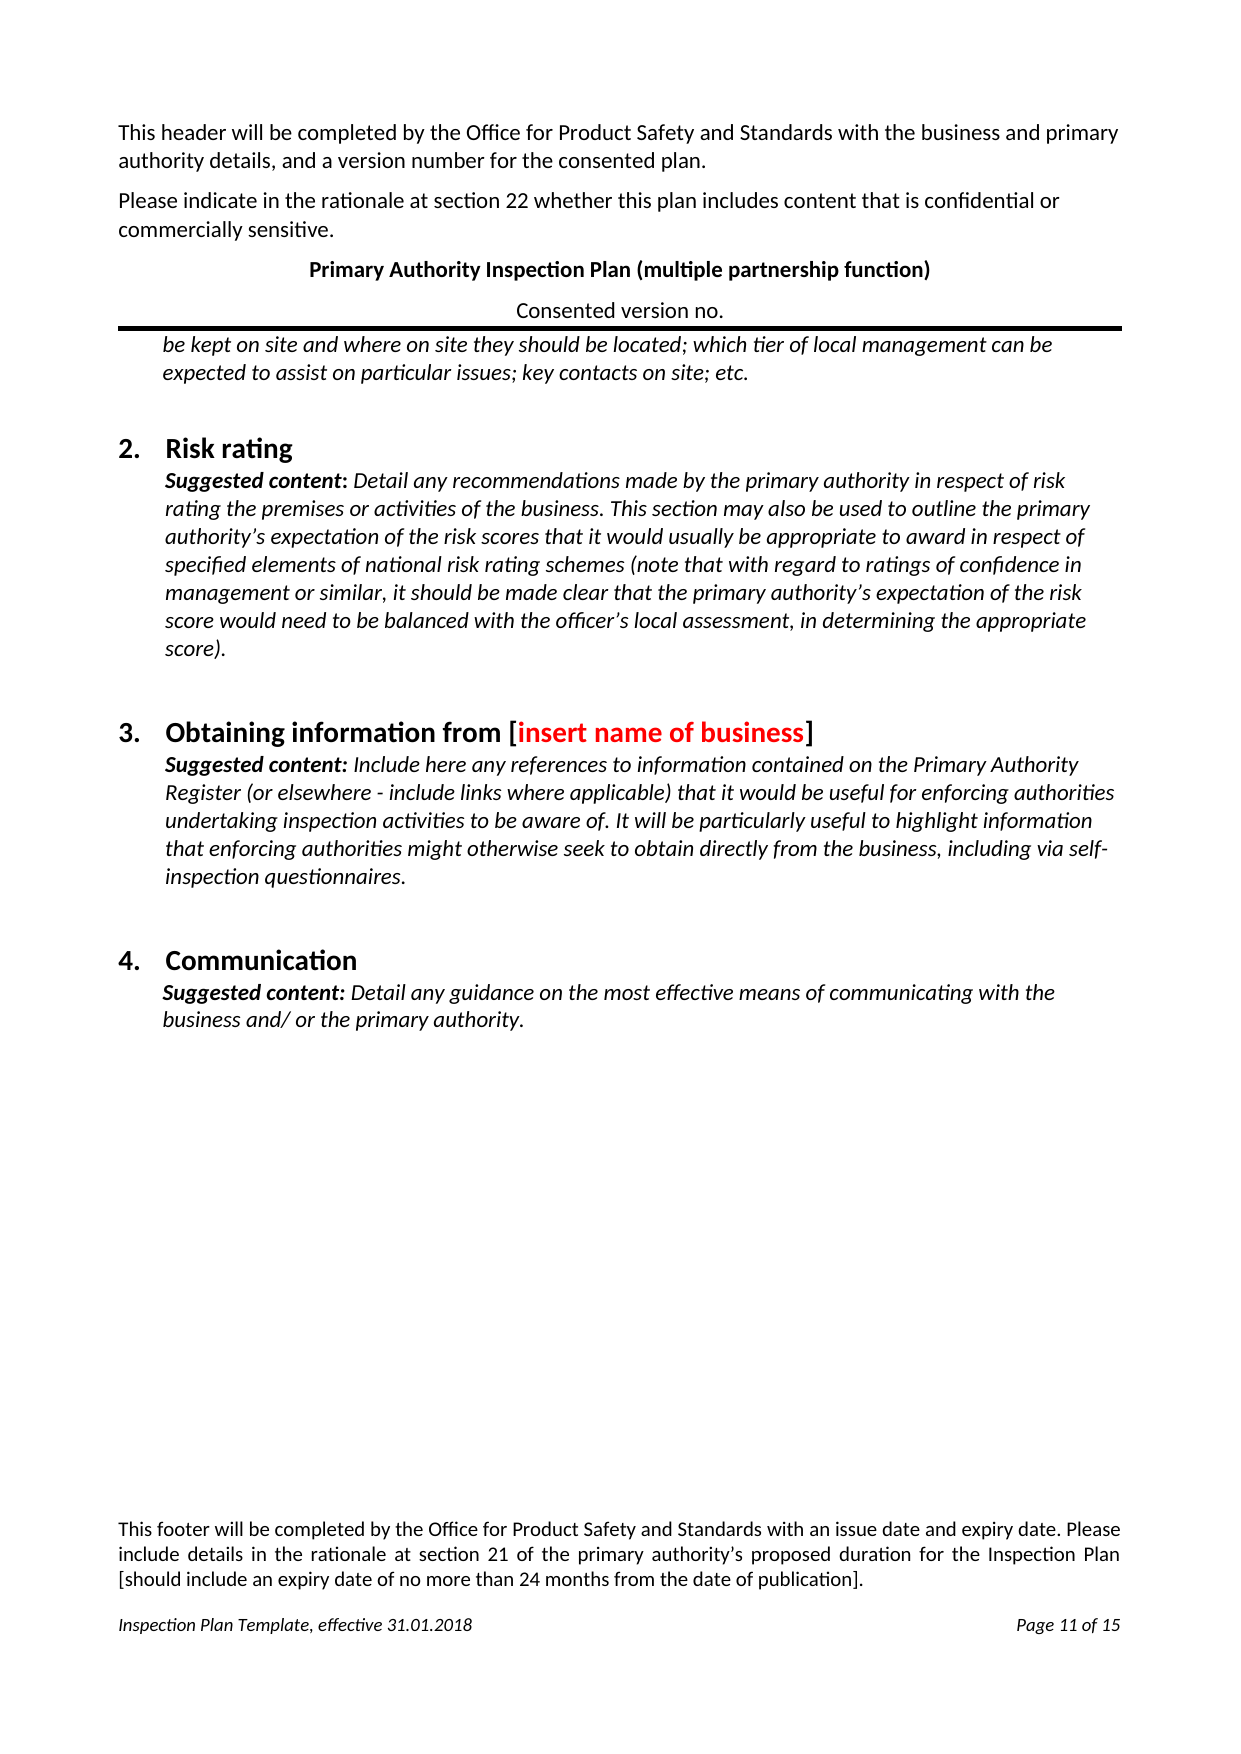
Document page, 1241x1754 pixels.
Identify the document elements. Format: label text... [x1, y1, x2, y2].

text be kept on site and where on site they should be located; which tier of local management can be expected to assist on particular issues; key contacts on site; etc. [162, 331, 1122, 387]
text Suggested content: Detail any guidance on the most effective means of communicating with the business and/ or the primary authority. [162, 978, 1122, 1034]
subtitle Communication [118, 942, 1122, 978]
text Suggested content: Detail any recommendations made by the primary authority in respect of risk rating the premises or activities of the business. This section may also be used to outline the primary authority’s expectation of the risk scores that it would usually be appropriate to award in respect of specified elements of national risk rating schemes (note that with regard to ratings of confidence in management or similar, it should be made clear that the primary authority’s expectation of the risk score would need to be balanced with the officer’s local assessment, in determining the appropriate score). [165, 466, 1122, 662]
subtitle Risk rating [118, 430, 1122, 466]
text Suggested content: Include here any references to information contained on the Primary Authority Register (or elsewhere - include links where applicable) that it would be useful for enforcing authorities undertaking inspection activities to be aware of. It will be particularly useful to highlight information that enforcing authorities might otherwise seek to obtain directly from the business, including via self-inspection questionnaires. [165, 750, 1122, 890]
subtitle Obtaining information from [insert name of business] [118, 714, 1122, 750]
